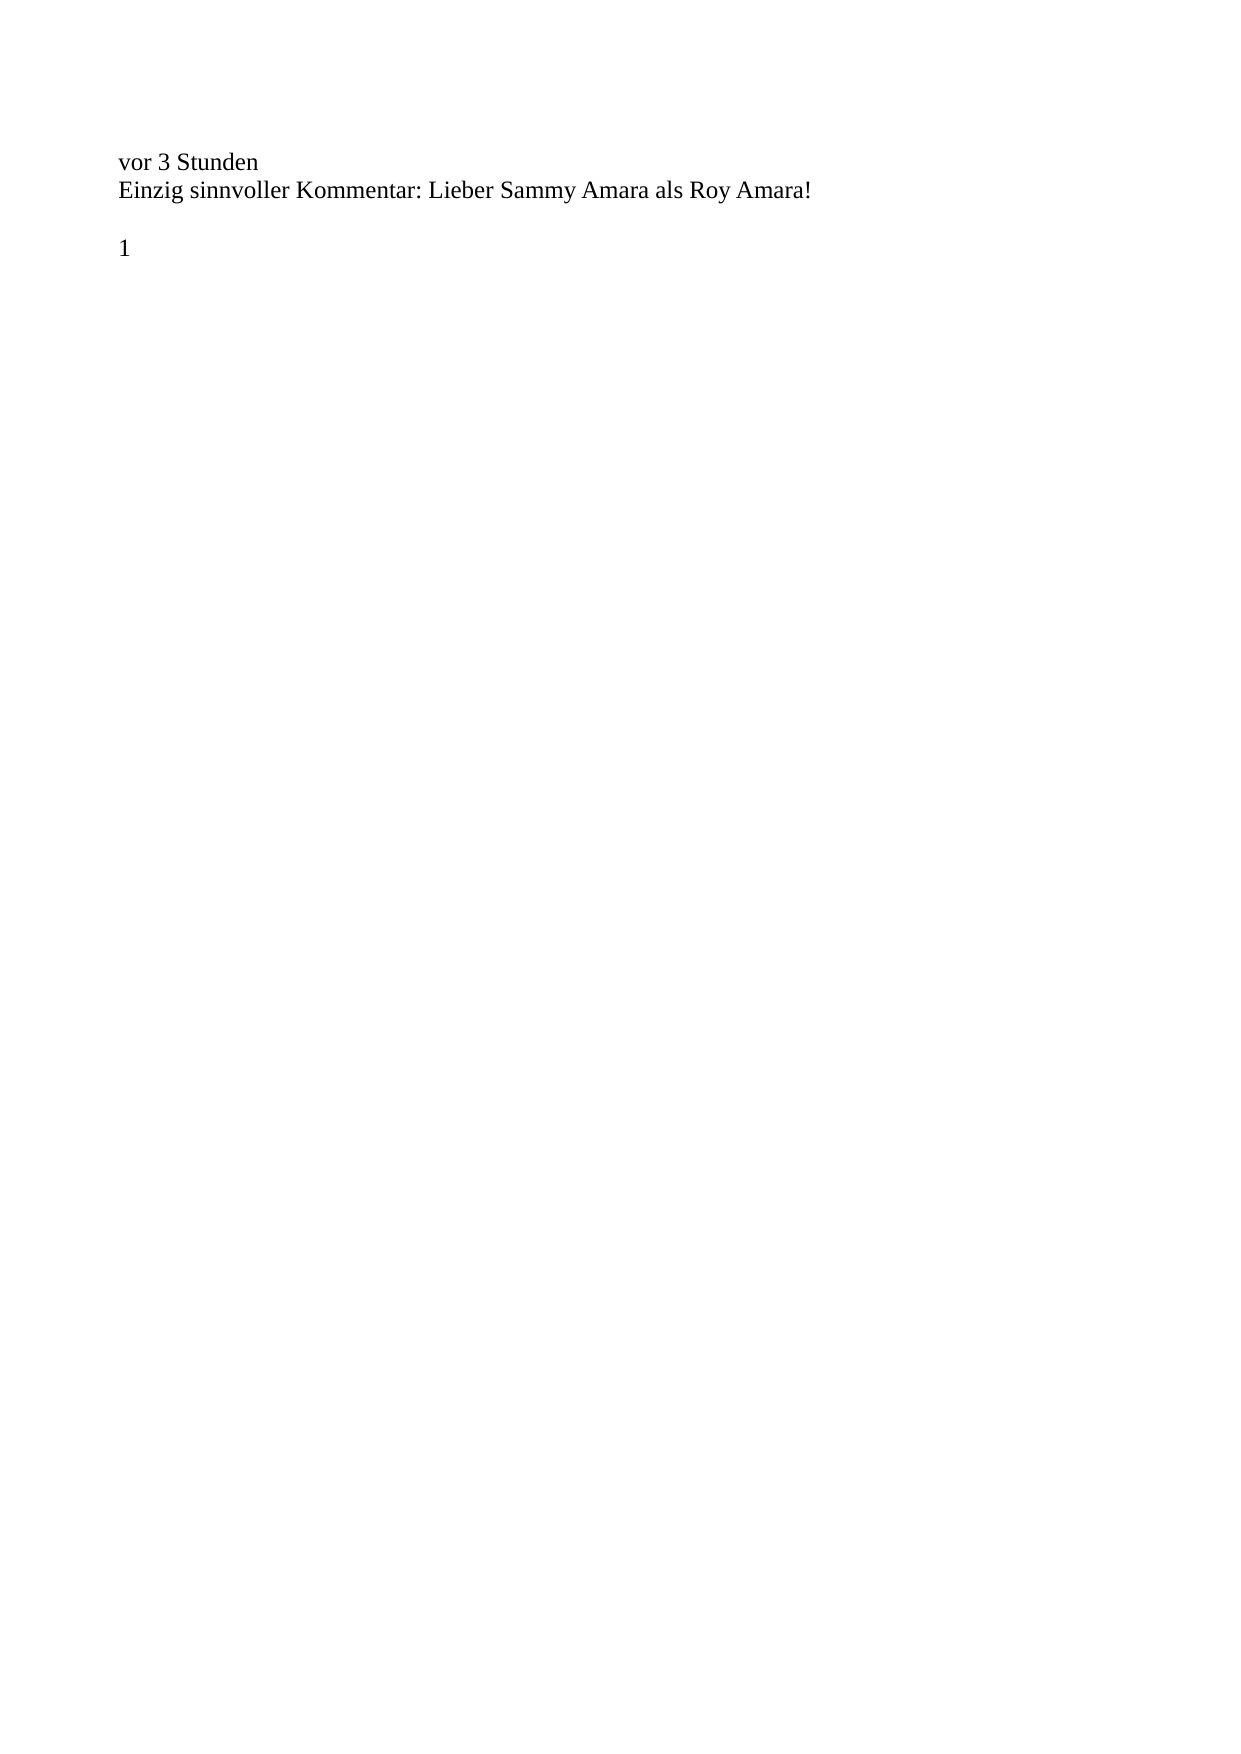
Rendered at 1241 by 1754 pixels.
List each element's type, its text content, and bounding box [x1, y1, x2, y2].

text Einzig sinnvoller Kommentar: Lieber Sammy Amara als Roy Amara! [118, 176, 1122, 204]
text 1 [118, 233, 1122, 262]
text vor 3 Stunden [118, 147, 1122, 176]
